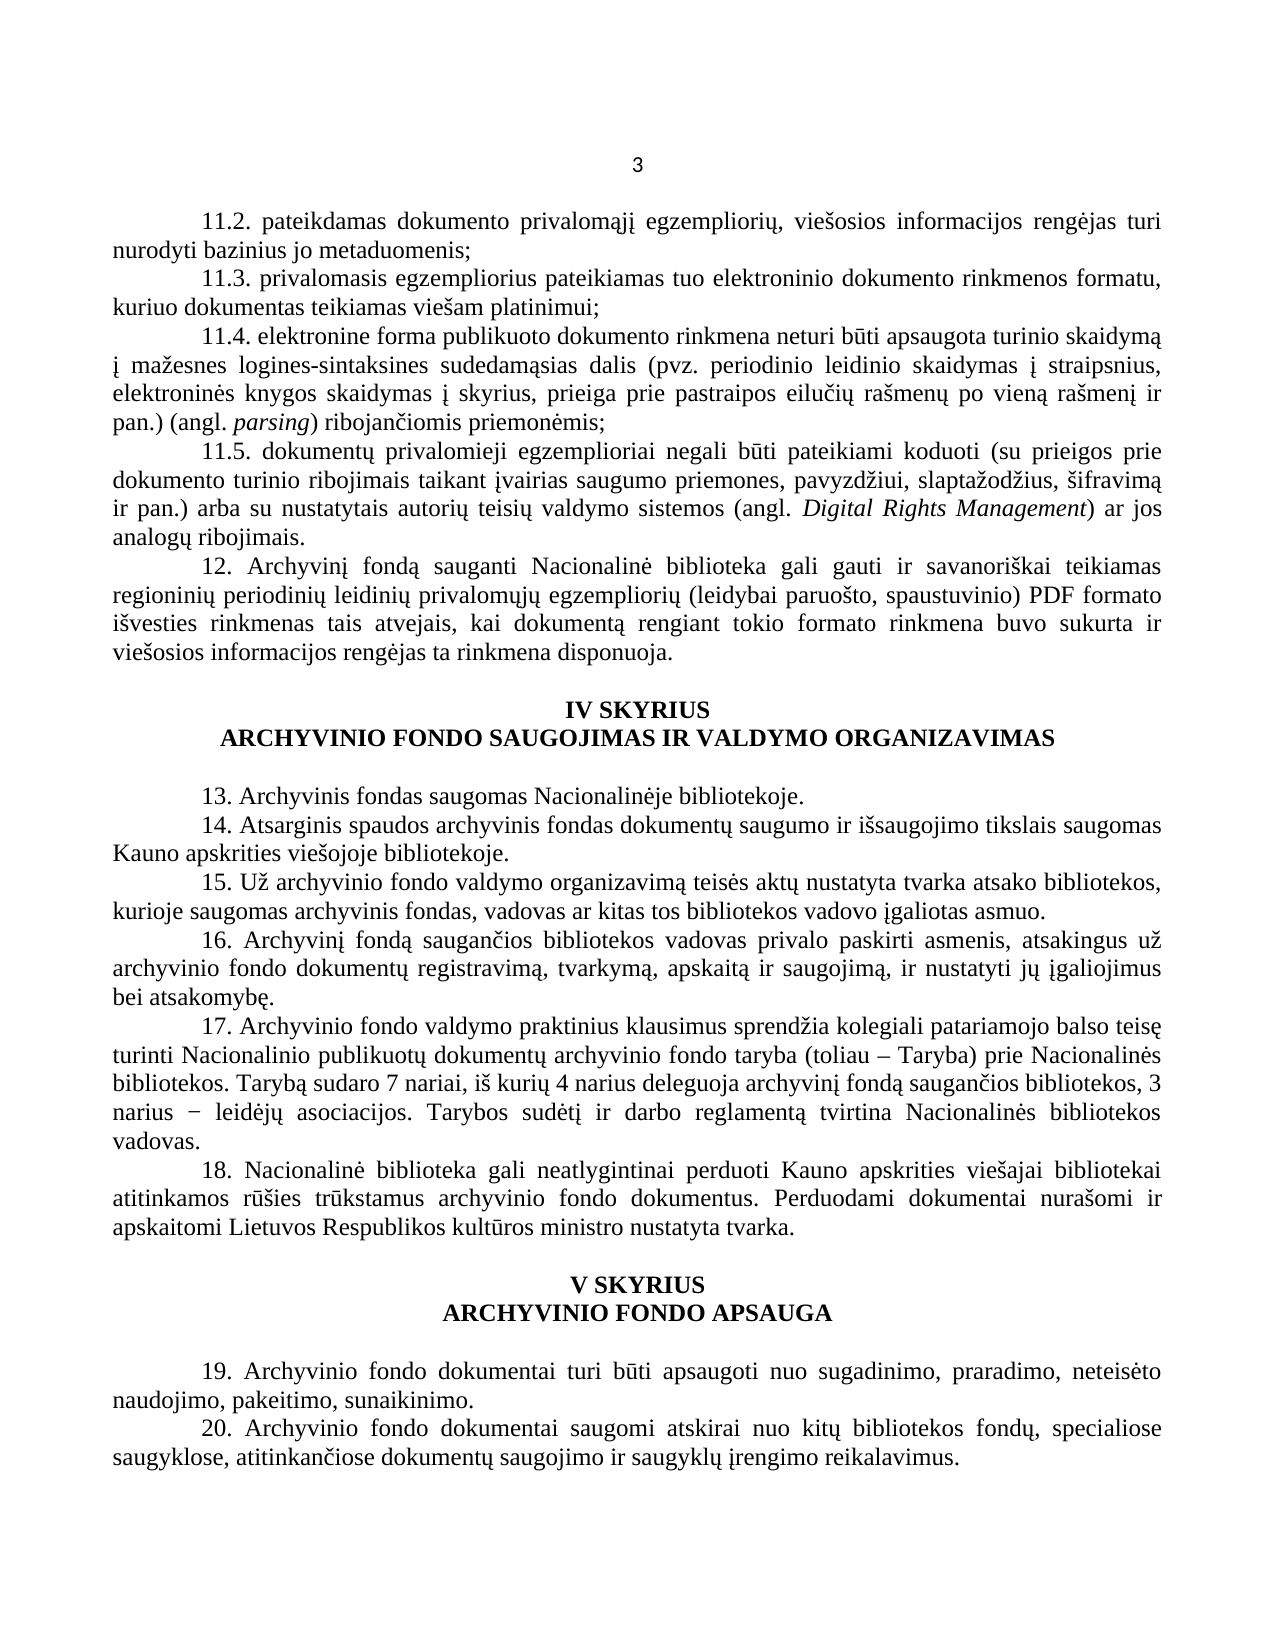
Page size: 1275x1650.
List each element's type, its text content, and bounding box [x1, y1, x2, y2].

text 20. Archyvinio fondo dokumentai saugomi atskirai nuo kitų bibliotekos fondų, specialiose saugyklose, atitinkančiose dokumentų saugojimo ir saugyklų įrengimo reikalavimus. [112, 1413, 1162, 1471]
text 17. Archyvinio fondo valdymo praktinius klausimus sprendžia kolegiali patariamojo balso teisę turinti Nacionalinio publikuotų dokumentų archyvinio fondo taryba (toliau – Taryba) prie Nacionalinės bibliotekos. Tarybą sudaro 7 nariai, iš kurių 4 narius deleguoja archyvinį fondą saugančios bibliotekos, 3 narius − leidėjų asociacijos. Tarybos sudėtį ir darbo reglamentą tvirtina Nacionalinės bibliotekos vadovas. [112, 1011, 1162, 1155]
text 14. Atsarginis spaudos archyvinis fondas dokumentų saugumo ir išsaugojimo tikslais saugomas Kauno apskrities viešojoje bibliotekoje. [112, 810, 1162, 867]
text ARCHYVINIO FONDO SAUGOJIMAS IR VALDYMo organizavimas [112, 723, 1162, 752]
text 13. Archyvinis fondas saugomas Nacionalinėje bibliotekoje. [112, 781, 1162, 810]
text 11.4. elektronine forma publikuoto dokumento rinkmena neturi būti apsaugota turinio skaidymą į mažesnes logines-sintaksines sudedamąsias dalis (pvz. periodinio leidinio skaidymas į straipsnius, elektroninės knygos skaidymas į skyrius, prieiga prie pastraipos eilučių rašmenų po vieną rašmenį ir pan.) (angl. parsing) ribojančiomis priemonėmis; [112, 321, 1162, 436]
text 11.3. privalomasis egzempliorius pateikiamas tuo elektroninio dokumento rinkmenos formatu, kuriuo dokumentas teikiamas viešam platinimui; [112, 263, 1162, 321]
text 15. Už archyvinio fondo valdymo organizavimą teisės aktų nustatyta tvarka atsako bibliotekos, kurioje saugomas archyvinis fondas, vadovas ar kitas tos bibliotekos vadovo įgaliotas asmuo. [112, 867, 1162, 925]
text 18. Nacionalinė biblioteka gali neatlygintinai perduoti Kauno apskrities viešajai bibliotekai atitinkamos rūšies trūkstamus archyvinio fondo dokumentus. Perduodami dokumentai nurašomi ir apskaitomi Lietuvos Respublikos kultūros ministro nustatyta tvarka. [112, 1155, 1162, 1241]
text 11.2. pateikdamas dokumento privalomąjį egzempliorių, viešosios informacijos rengėjas turi nurodyti bazinius jo metaduomenis; [112, 206, 1162, 263]
text 16. Archyvinį fondą saugančios bibliotekos vadovas privalo paskirti asmenis, atsakingus už archyvinio fondo dokumentų registravimą, tvarkymą, apskaitą ir saugojimą, ir nustatyti jų įgaliojimus bei atsakomybę. [112, 925, 1162, 1011]
text IV skyrius [112, 695, 1162, 723]
text 12. Archyvinį fondą sauganti Nacionalinė biblioteka gali gauti ir savanoriškai teikiamas regioninių periodinių leidinių privalomųjų egzempliorių (leidybai paruošto, spaustuvinio) PDF formato išvesties rinkmenas tais atvejais, kai dokumentą rengiant tokio formato rinkmena buvo sukurta ir viešosios informacijos rengėjas ta rinkmena disponuoja. [112, 551, 1162, 666]
text 19. Archyvinio fondo dokumentai turi būti apsaugoti nuo sugadinimo, praradimo, neteisėto naudojimo, pakeitimo, sunaikinimo. [112, 1356, 1162, 1413]
text ARCHYVINIO FONDO APSAUGA [112, 1298, 1162, 1327]
text 11.5. dokumentų privalomieji egzemplioriai negali būti pateikiami koduoti (su prieigos prie dokumento turinio ribojimais taikant įvairias saugumo priemones, pavyzdžiui, slaptažodžius, šifravimą ir pan.) arba su nustatytais autorių teisių valdymo sistemos (angl. Digital Rights Management) ar jos analogų ribojimais. [112, 436, 1162, 551]
text V SKYRIUS [112, 1270, 1162, 1298]
